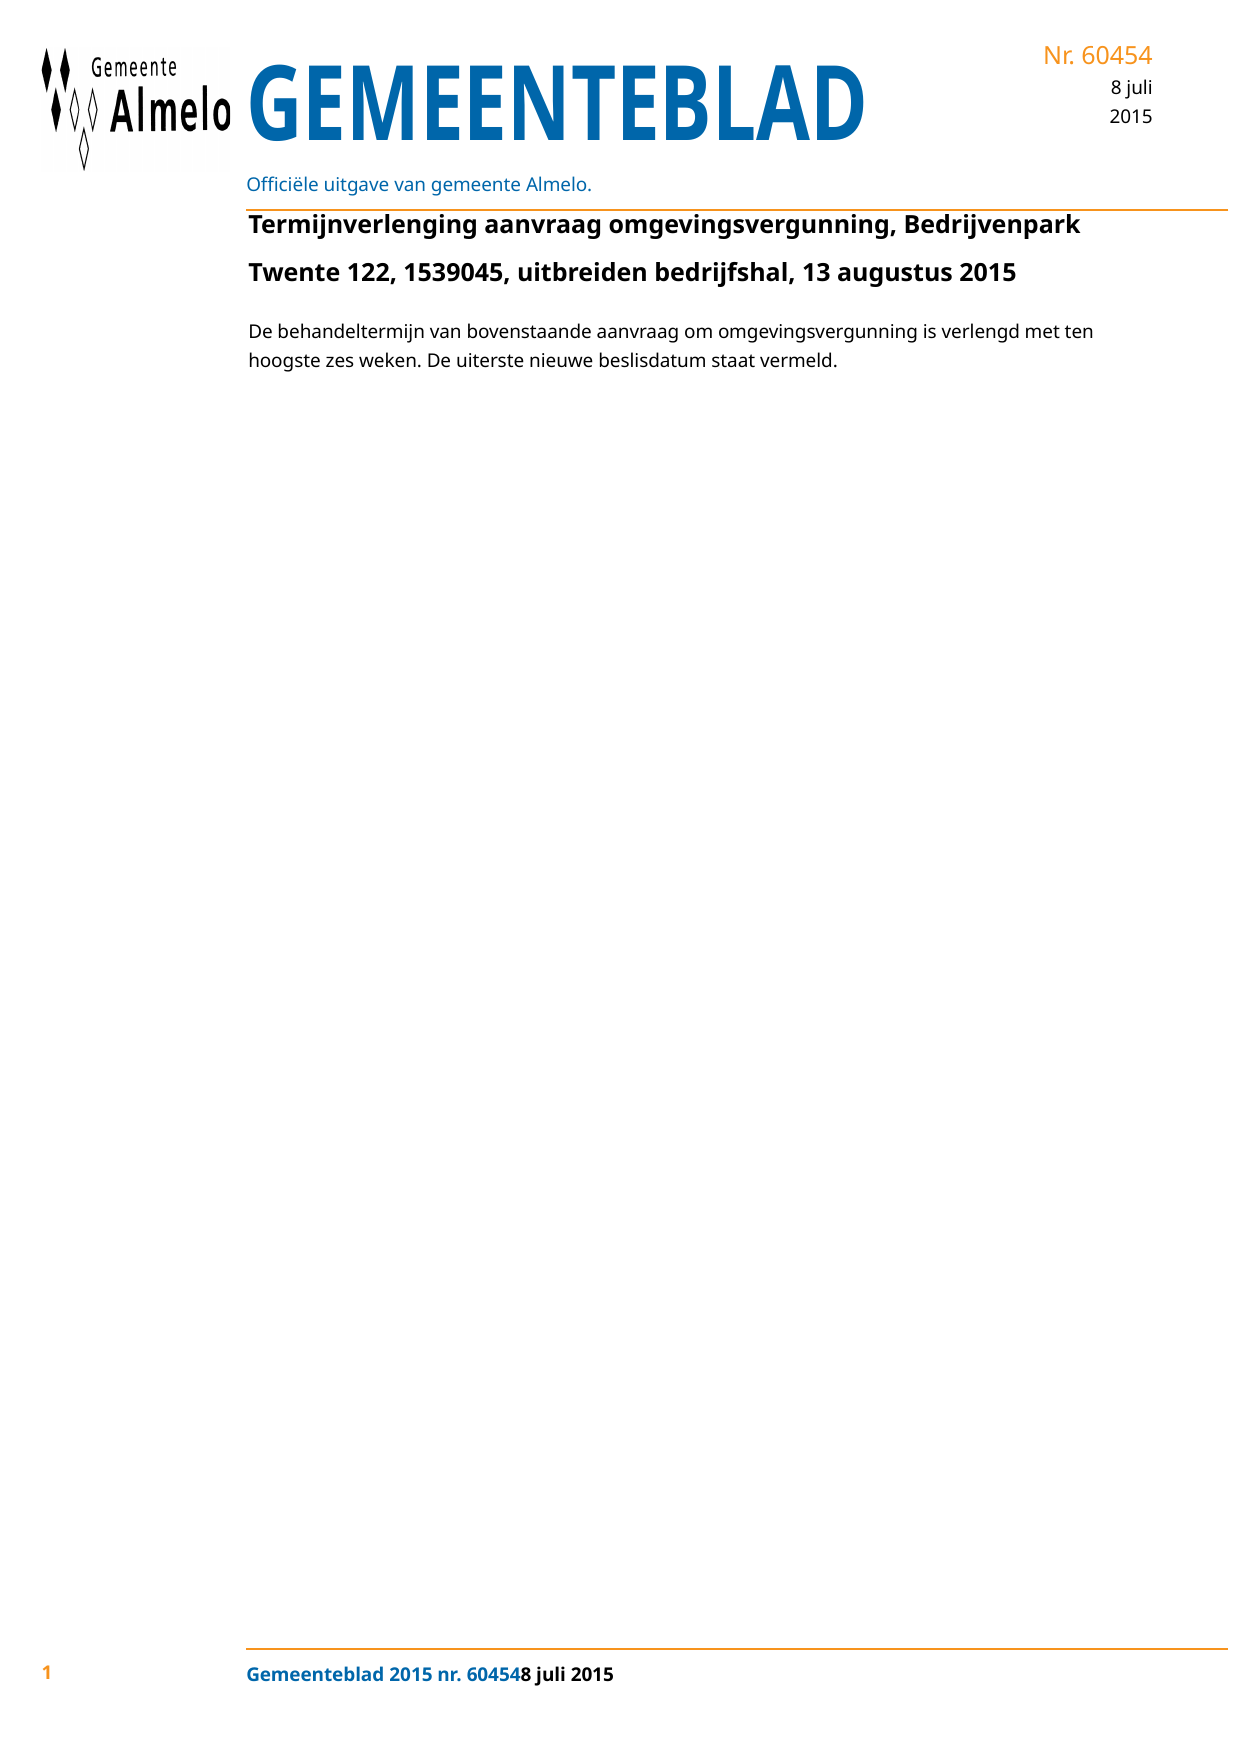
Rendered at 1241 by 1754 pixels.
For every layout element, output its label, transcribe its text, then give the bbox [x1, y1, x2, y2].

text De behandeltermijn van bovenstaande aanvraag om omgevingsvergunning is verlengd met ten hoogste zes weken. De uiterste nieuwe beslisdatum staat vermeld. [248, 318, 1152, 373]
text Termijnverlenging aanvraag omgevingsvergunning, Bedrijvenpark Twente 122, 1539045, uitbreiden bedrijfshal, 13 augustus 2015 [248, 211, 1152, 288]
picture [41, 47, 231, 172]
